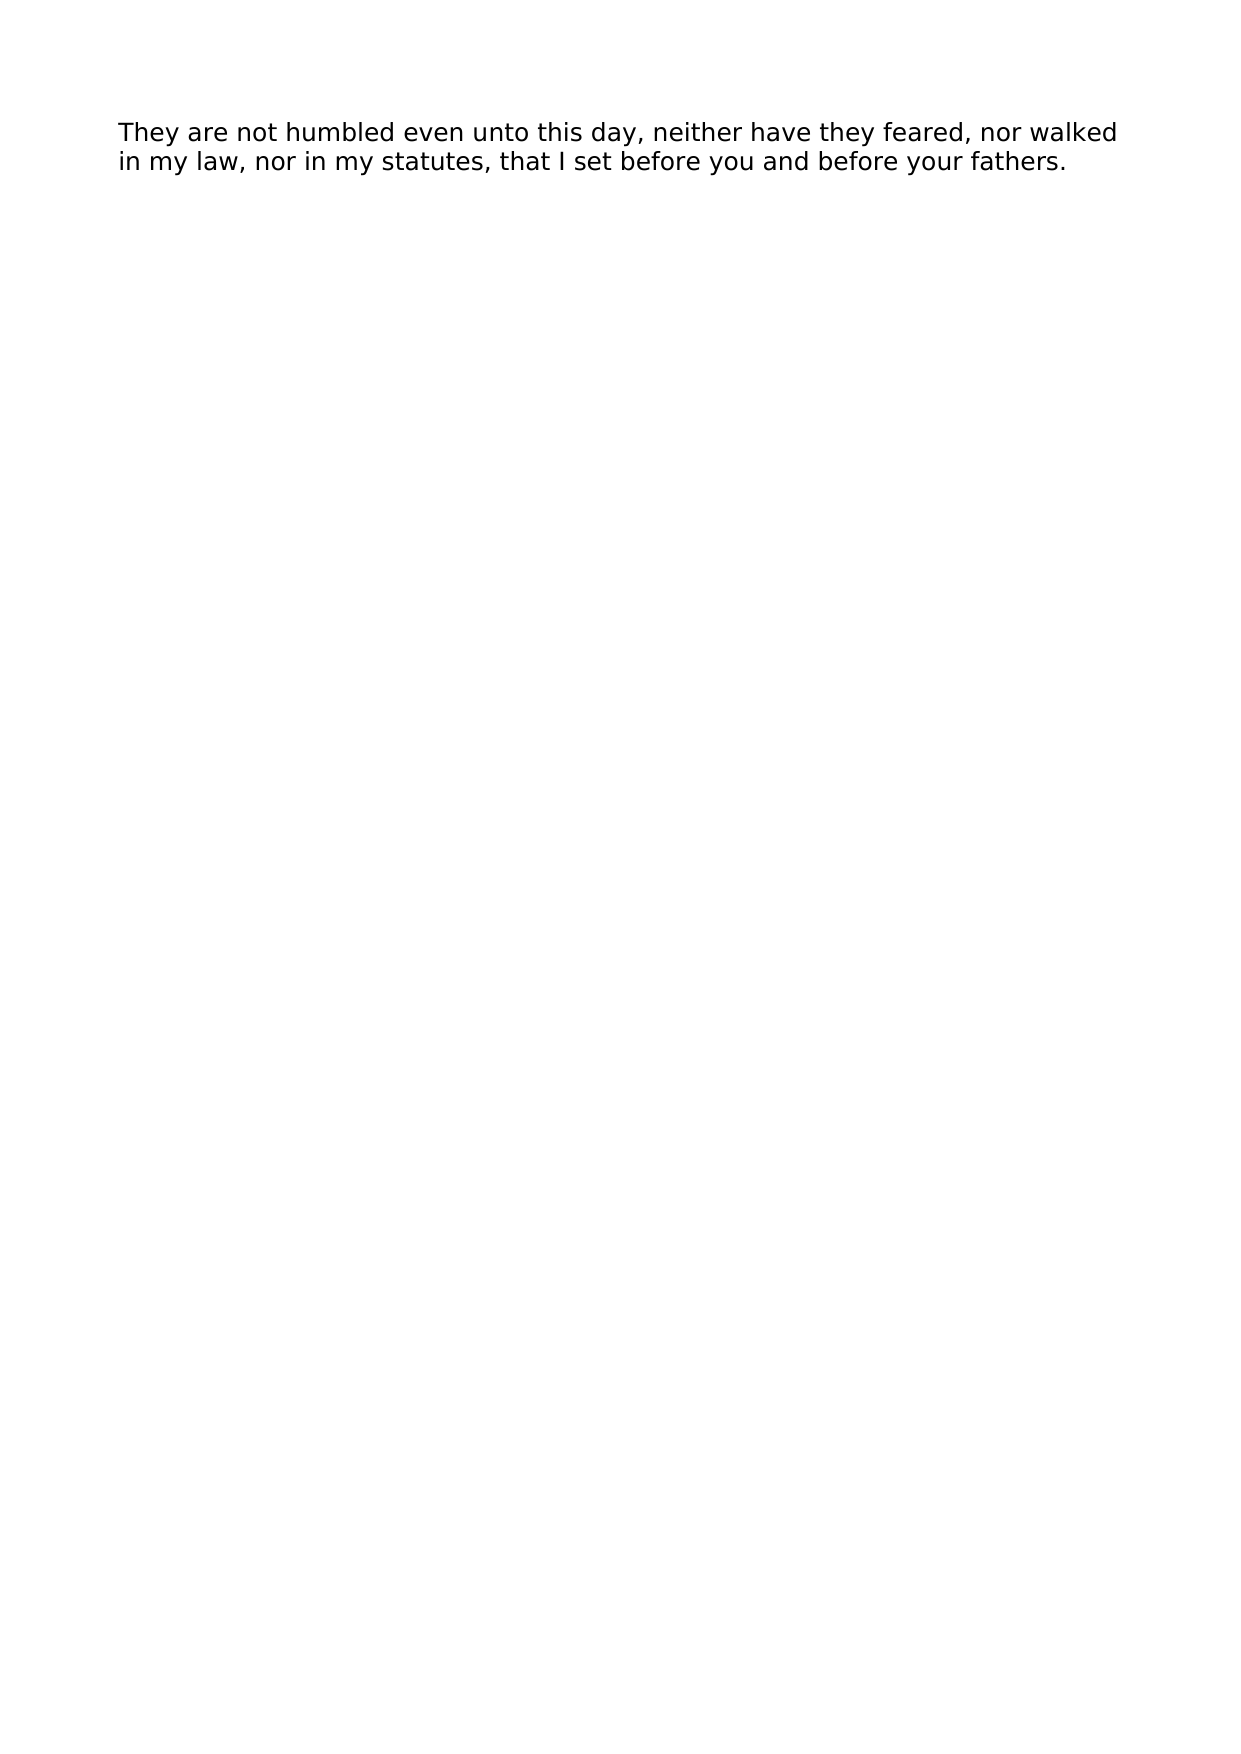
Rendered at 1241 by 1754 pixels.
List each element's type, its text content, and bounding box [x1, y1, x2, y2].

text They are not humbled even unto this day, neither have they feared, nor walked in my law, nor in my statutes, that I set before you and before your fathers. [118, 118, 1122, 176]
